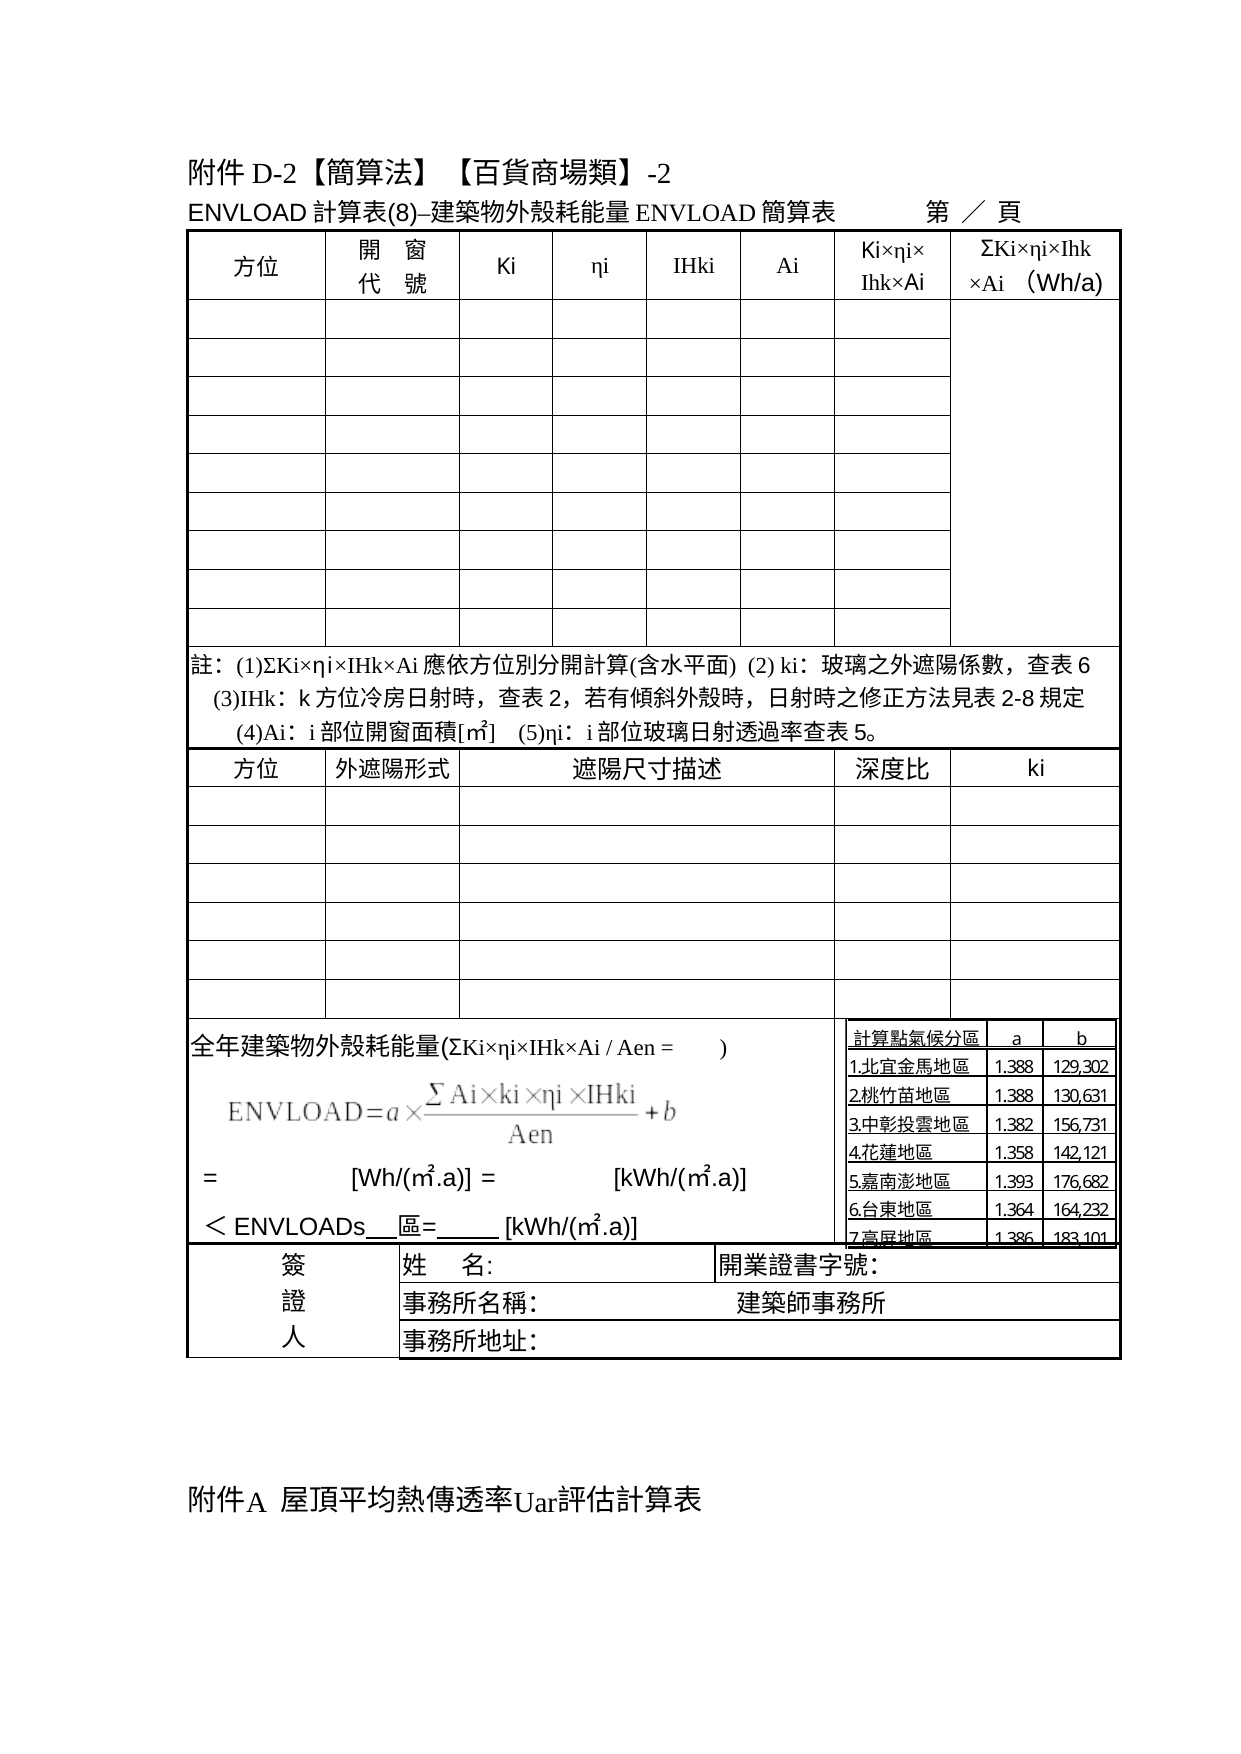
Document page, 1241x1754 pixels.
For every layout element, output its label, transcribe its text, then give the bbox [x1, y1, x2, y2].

table_cell [951, 980, 1119, 1017]
table_cell [647, 454, 740, 492]
table_cell [460, 531, 552, 569]
table_cell [835, 377, 950, 415]
table_cell [553, 339, 646, 376]
text 附件A 屋頂平均熱傳透率Uar評估計算表 [187, 1476, 1053, 1518]
table_cell [460, 980, 834, 1017]
table_cell 外遮陽形式 [326, 750, 459, 786]
table_cell [189, 300, 325, 338]
table_cell [326, 903, 459, 940]
table_cell 事務所地址： [400, 1321, 1119, 1357]
text 附件D-2【簡算法】【百貨商場類】-2 [187, 150, 1053, 192]
table_cell [189, 493, 325, 530]
text ENVLOAD計算表(8)–建築物外殼耗能量ENVLOAD簡算表 第 ／ 頁 [187, 192, 1053, 228]
table_cell [835, 864, 950, 902]
table_cell [835, 1019, 845, 1242]
table_cell [553, 531, 646, 569]
table_cell [326, 454, 459, 492]
table_cell [189, 826, 325, 863]
table_cell [951, 826, 1119, 863]
table_header 方位 [189, 232, 325, 299]
table_cell [460, 787, 834, 825]
table_cell [189, 454, 325, 492]
table_cell [951, 941, 1119, 979]
table_cell [553, 570, 646, 607]
table_cell [647, 493, 740, 530]
table_cell [951, 903, 1119, 940]
table_cell [326, 941, 459, 979]
table_cell [647, 416, 740, 453]
table_cell [741, 377, 834, 415]
table_cell [835, 454, 950, 492]
table_header Ki×ηi× Ihk×Ai [835, 232, 950, 299]
table_cell [460, 903, 834, 940]
table_cell [189, 570, 325, 607]
table_cell [189, 787, 325, 825]
table_cell [460, 416, 552, 453]
table_cell [189, 531, 325, 569]
table_cell [326, 493, 459, 530]
table_cell [741, 531, 834, 569]
table_cell 遮陽尺寸描述 [460, 750, 834, 786]
table_cell [647, 339, 740, 376]
table_cell [835, 416, 950, 453]
table_cell [460, 941, 834, 979]
table_cell [553, 609, 646, 646]
table_cell [326, 300, 459, 338]
table_cell [647, 570, 740, 607]
table_header 開 窗 代 號 [326, 232, 459, 299]
table_cell 註：(1)ΣKi×ηi×IHk×Ai應依方位別分開計算(含水平面) (2) ki：玻璃之外遮陽係數，查表6 (3)IHk：k方位冷房日射時，查表2，若有傾斜外殼時，日射時之修正方法見表2-8規定 (4)Ai：i部位開窗面積[㎡] (5)ηi：i部位玻璃日射透過率查表5。 [189, 647, 1119, 747]
table_cell [951, 300, 1119, 646]
table_cell [326, 787, 459, 825]
table_header Ai [741, 232, 834, 299]
table_cell [460, 609, 552, 646]
table_cell [326, 339, 459, 376]
table_cell [326, 531, 459, 569]
table_cell [553, 300, 646, 338]
table_cell [835, 570, 950, 607]
table_cell [189, 941, 325, 979]
table_cell [326, 570, 459, 607]
table_cell [326, 980, 459, 1017]
table_cell [460, 339, 552, 376]
table_cell [189, 609, 325, 646]
table_cell [189, 903, 325, 940]
table_cell [951, 787, 1119, 825]
table_cell [835, 609, 950, 646]
table_cell [835, 980, 950, 1017]
table_cell 開業證書字號： [716, 1245, 1119, 1282]
table_cell [460, 300, 552, 338]
table_cell [951, 864, 1119, 902]
table_cell [835, 493, 950, 530]
table_cell [189, 980, 325, 1017]
table_header ΣKi×ηi×Ihk ×Ai （Wh/a) [951, 232, 1119, 299]
table_cell [189, 377, 325, 415]
table_cell [835, 339, 950, 376]
table_cell [835, 903, 950, 940]
table_cell [741, 609, 834, 646]
table_cell [553, 454, 646, 492]
table_cell [326, 609, 459, 646]
table_cell [647, 531, 740, 569]
table_cell [460, 377, 552, 415]
table_cell [460, 454, 552, 492]
table_cell [741, 454, 834, 492]
table_cell [741, 493, 834, 530]
table_cell 方位 [189, 750, 325, 786]
table_cell [189, 864, 325, 902]
table_cell 姓 名: [400, 1245, 714, 1282]
table_cell [553, 416, 646, 453]
table_cell [647, 300, 740, 338]
table_cell 深度比 [835, 750, 950, 786]
table_header IHki [647, 232, 740, 299]
table_cell [835, 787, 950, 825]
table_cell [835, 826, 950, 863]
table_cell 事務所名稱： 建築師事務所 [400, 1283, 1119, 1319]
table_cell [741, 339, 834, 376]
table_cell [460, 493, 552, 530]
table_cell [835, 300, 950, 338]
table_cell [647, 377, 740, 415]
table_cell [189, 339, 325, 376]
table_cell ki [951, 750, 1119, 786]
table_cell [741, 300, 834, 338]
table_header Ki [460, 232, 552, 299]
table_cell 簽 證 人 [189, 1245, 399, 1357]
table_cell [326, 377, 459, 415]
table_cell [189, 416, 325, 453]
table_cell [460, 826, 834, 863]
table_header ηi [553, 232, 646, 299]
table_cell [326, 826, 459, 863]
table_cell [835, 941, 950, 979]
table_cell [553, 377, 646, 415]
table_cell 全年建築物外殼耗能量(ΣKi×ηi×IHk×Ai / Aen = ) = [Wh/(㎡.a)] = [kWh/(㎡.a)] ＜ ENVLOADs 區= [kWh/(㎡.a)] [189, 1019, 834, 1242]
table_cell [460, 864, 834, 902]
table_cell [553, 493, 646, 530]
table_cell [741, 570, 834, 607]
table_cell [326, 416, 459, 453]
table_cell [326, 864, 459, 902]
table_cell [835, 531, 950, 569]
table_cell [647, 609, 740, 646]
table_cell [741, 416, 834, 453]
table_cell [460, 570, 552, 607]
